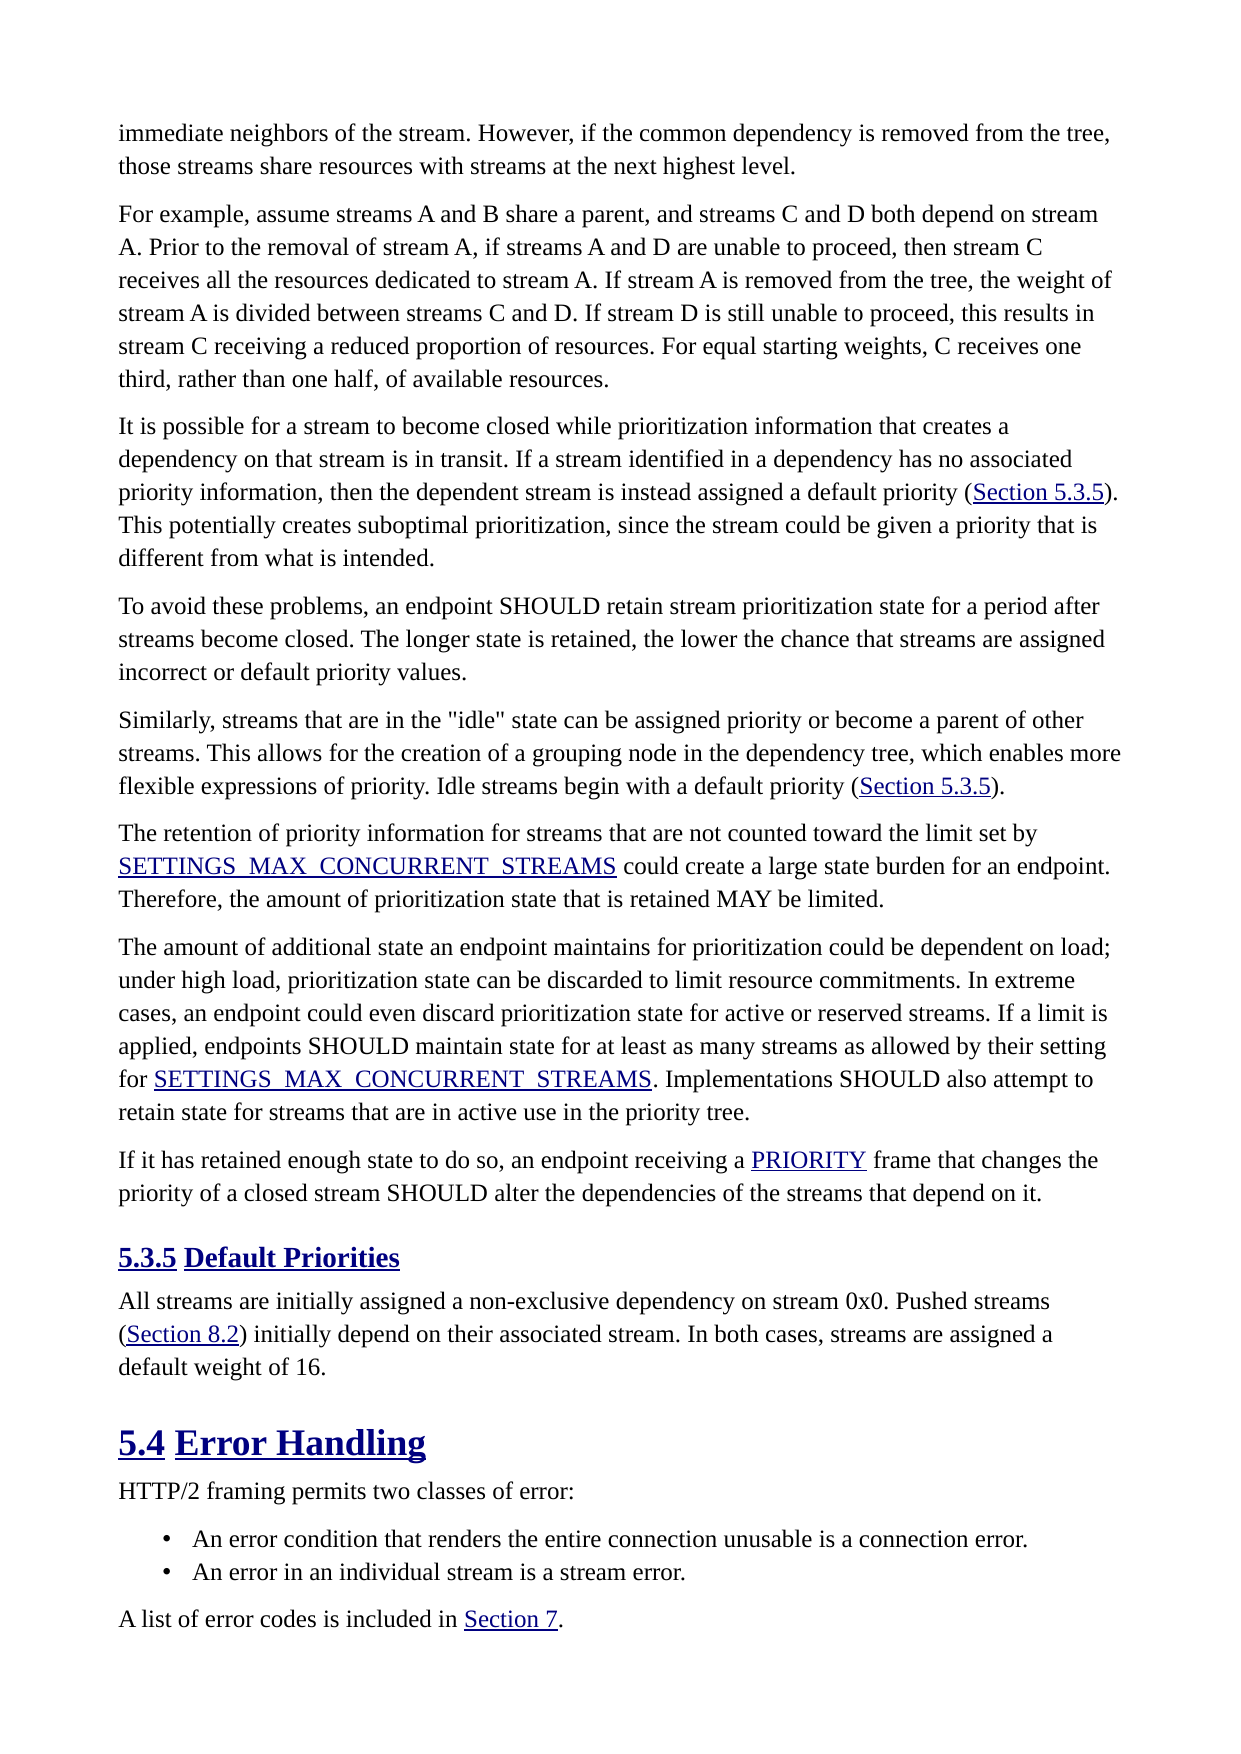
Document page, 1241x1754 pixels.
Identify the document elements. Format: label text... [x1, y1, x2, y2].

text immediate neighbors of the stream. However, if the common dependency is removed from the tree, those streams share resources with streams at the next highest level. [118, 118, 1122, 180]
list An error in an individual stream is a stream error. [162, 1557, 1122, 1586]
text To avoid these problems, an endpoint SHOULD retain stream prioritization state for a period after streams become closed. The longer state is retained, the lower the chance that streams are assigned incorrect or default priority values. [118, 591, 1122, 686]
list An error condition that renders the entire connection unusable is a connection error. [162, 1524, 1122, 1552]
subtitle 5.4 Error Handling [118, 1421, 1122, 1464]
text If it has retained enough state to do so, an endpoint receiving a PRIORITY frame that changes the priority of a closed stream SHOULD alter the dependencies of the streams that depend on it. [118, 1145, 1122, 1207]
text HTTP/2 framing permits two classes of error: [118, 1476, 1122, 1505]
text All streams are initially assigned a non-exclusive dependency on stream 0x0. Pushed streams (Section 8.2) initially depend on their associated stream. In both cases, streams are assigned a default weight of 16. [118, 1286, 1122, 1381]
text It is possible for a stream to become closed while prioritization information that creates a dependency on that stream is in transit. If a stream identified in a dependency has no associated priority information, then the dependent stream is instead assigned a default priority (Section 5.3.5). This potentially creates suboptimal prioritization, since the stream could be given a priority that is different from what is intended. [118, 411, 1122, 572]
text The amount of additional state an endpoint maintains for prioritization could be dependent on load; under high load, prioritization state can be discarded to limit resource commitments. In extreme cases, an endpoint could even discard prioritization state for active or reserved streams. If a limit is applied, endpoints SHOULD maintain state for at least as many streams as allowed by their setting for SETTINGS_MAX_CONCURRENT_STREAMS. Implementations SHOULD also attempt to retain state for streams that are in active use in the priority tree. [118, 932, 1122, 1126]
text A list of error codes is included in Section 7. [118, 1604, 1122, 1633]
text The retention of priority information for streams that are not counted toward the limit set by SETTINGS_MAX_CONCURRENT_STREAMS could create a large state burden for an endpoint. Therefore, the amount of prioritization state that is retained MAY be limited. [118, 818, 1122, 913]
subtitle 5.3.5 Default Priorities [118, 1240, 1122, 1273]
text Similarly, streams that are in the "idle" state can be assigned priority or become a parent of other streams. This allows for the creation of a grouping node in the dependency tree, which enables more flexible expressions of priority. Idle streams begin with a default priority (Section 5.3.5). [118, 705, 1122, 799]
text For example, assume streams A and B share a parent, and streams C and D both depend on stream A. Prior to the removal of stream A, if streams A and D are unable to proceed, then stream C receives all the resources dedicated to stream A. If stream A is removed from the tree, the weight of stream A is divided between streams C and D. If stream D is still unable to proceed, this results in stream C receiving a reduced proportion of resources. For equal starting weights, C receives one third, rather than one half, of available resources. [118, 199, 1122, 393]
